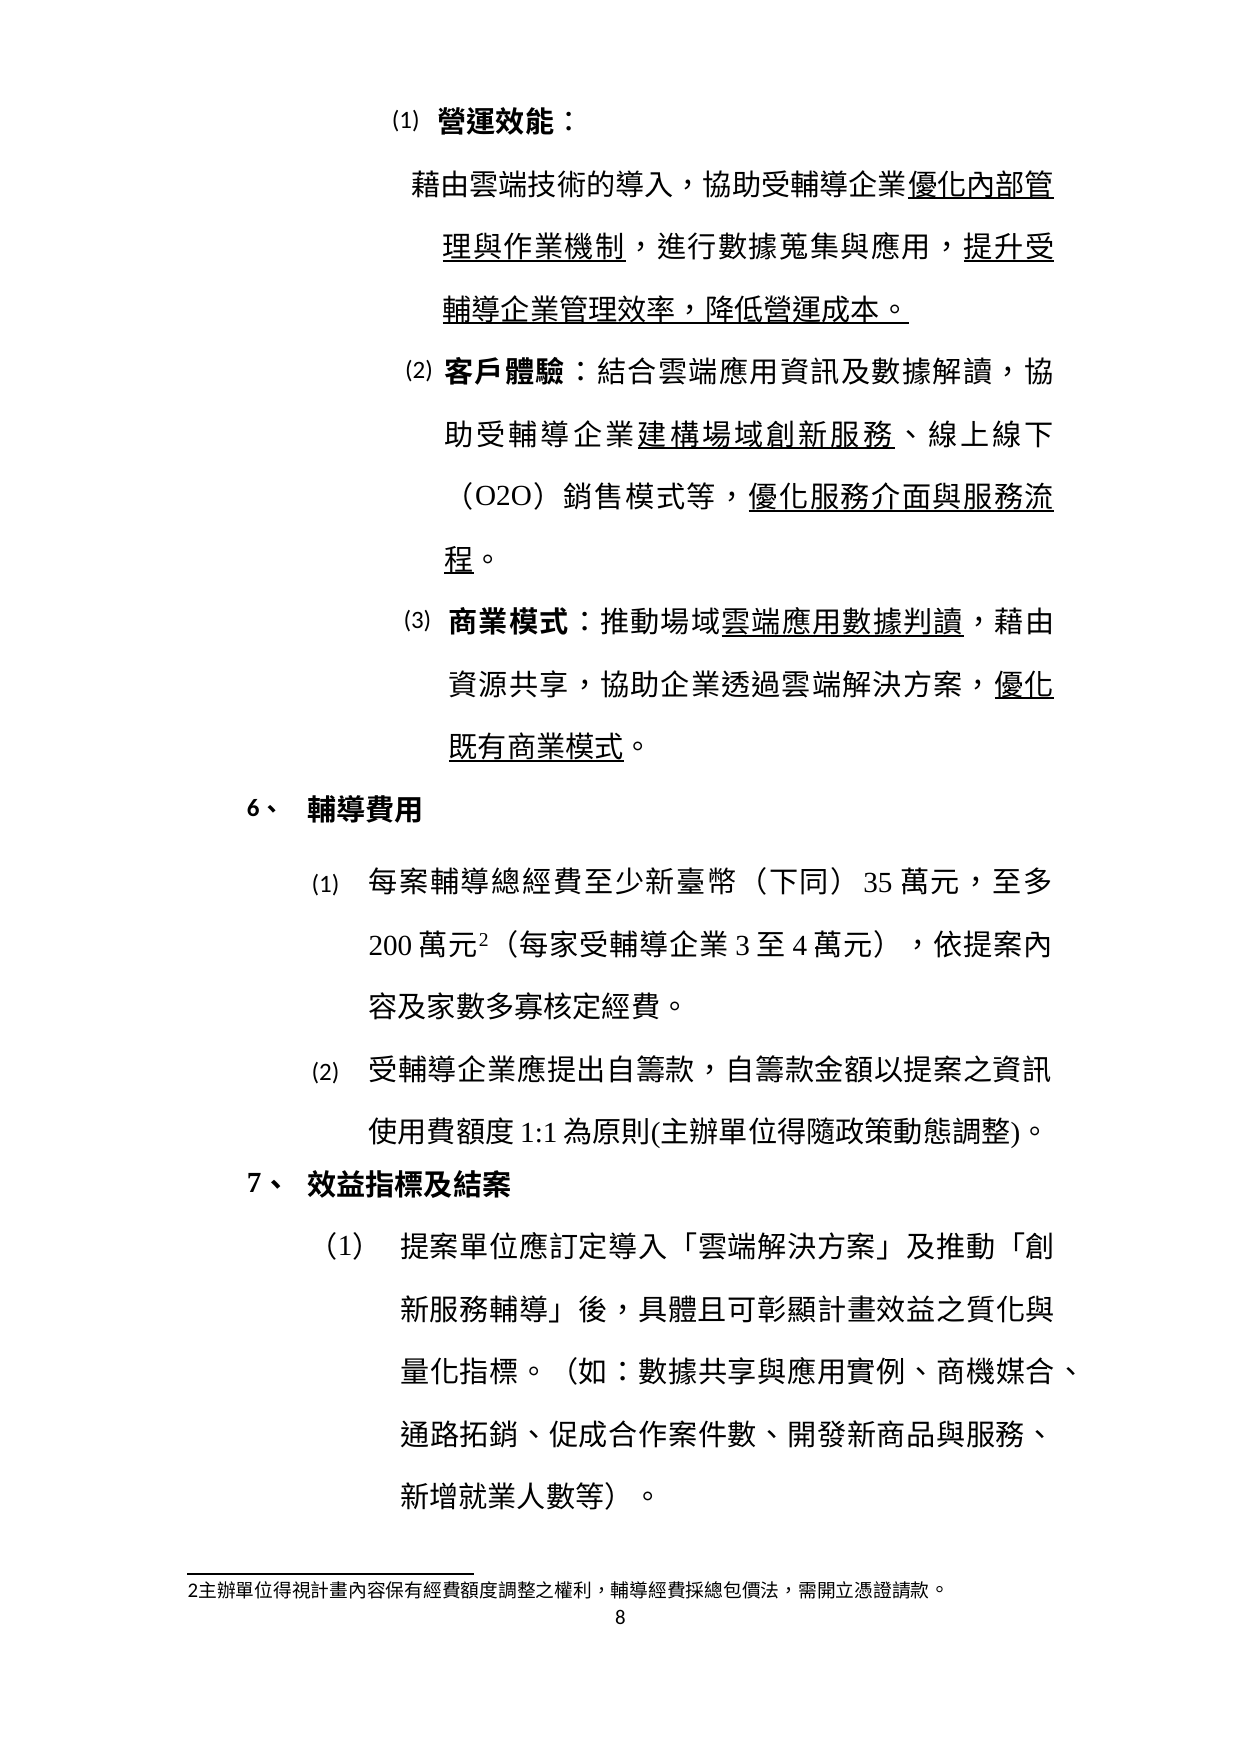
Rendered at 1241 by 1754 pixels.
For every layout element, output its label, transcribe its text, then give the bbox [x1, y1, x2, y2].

list 每案輔導總經費至少新臺幣（下同）35萬元，至多200萬元（每家受輔導企業3至4萬元），依提案內容及家數多寡核定經費。 [311, 838, 1053, 1026]
list 提案單位應訂定導入「雲端解決方案」及推動「創新服務輔導」後，具體且可彰顯計畫效益之質化與量化指標。（如：數據共享與應用實例、商機媒合、通路拓銷、促成合作案件數、開發新商品與服務、新增就業人數等）。 [308, 1213, 1056, 1526]
text 藉由雲端技術的導入，協助受輔導企業優化內部管理與作業機制，進行數據蒐集與應用，提升受輔導企業管理效率，降低營運成本。 [381, 151, 1054, 338]
list 商業模式：推動場域雲端應用數據判讀，藉由資源共享，協助企業透過雲端解決方案，優化既有商業模式。 [403, 588, 1054, 776]
list 主辦單位得視計畫內容保有經費額度調整之權利，輔導經費採總包價法，需開立憑證請款。 [187, 1574, 1053, 1604]
list 營運效能： [187, 88, 1054, 151]
list 輔導費用 [247, 776, 1056, 838]
list 受輔導企業應提出自籌款，自籌款金額以提案之資訊使用費額度1:1為原則(主辦單位得隨政策動態調整)。 [311, 1026, 1053, 1151]
list 客戶體驗：結合雲端應用資訊及數據解讀，協助受輔導企業建構場域創新服務、線上線下（O2O）銷售模式等，優化服務介面與服務流程。 [405, 338, 1054, 588]
list 效益指標及結案 [247, 1151, 1056, 1213]
